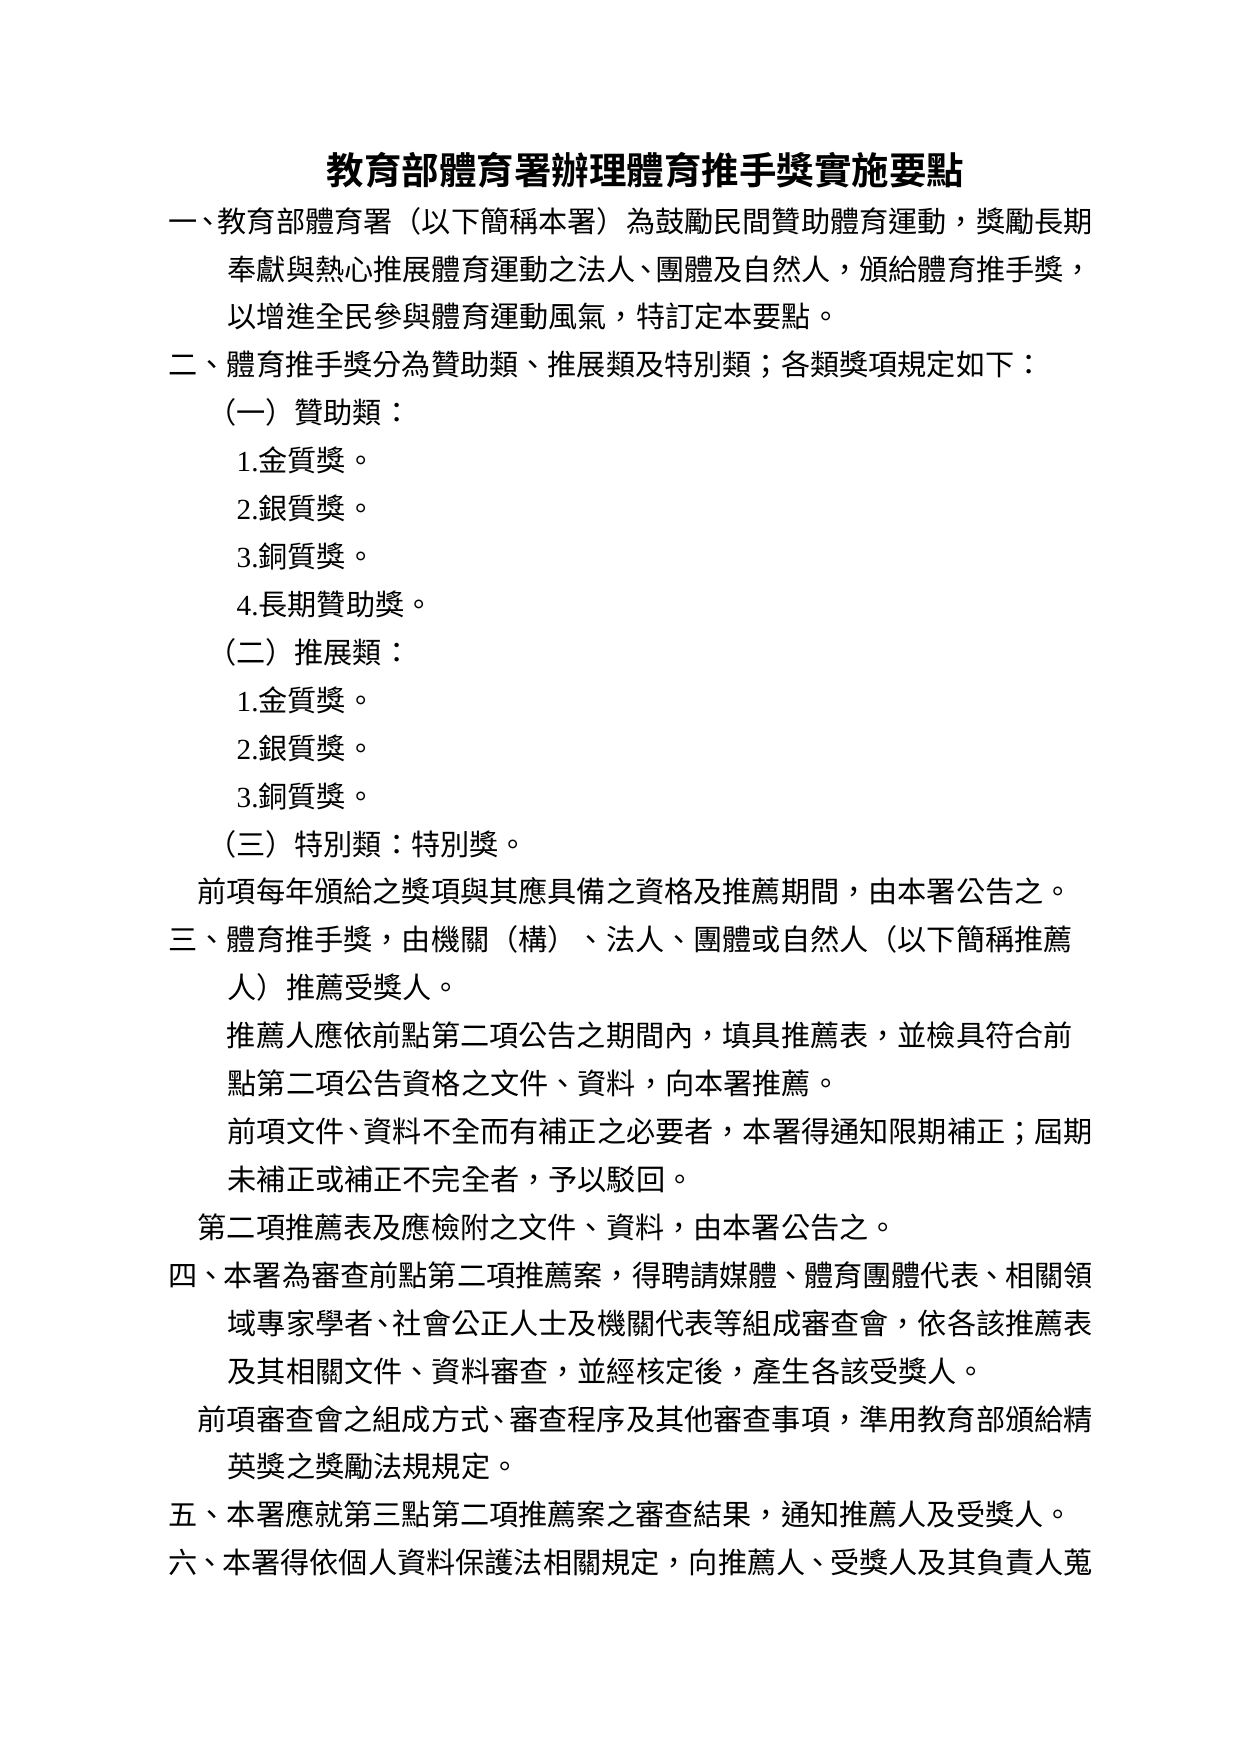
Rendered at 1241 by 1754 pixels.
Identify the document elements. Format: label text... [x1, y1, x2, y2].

text （三）特別類：特別獎。 [207, 817, 1092, 864]
text 3.銅質獎。 [236, 769, 1092, 817]
text 1.金質獎。 [236, 433, 1092, 481]
text 六、本署得依個人資料保護法相關規定，向推薦人、受獎人及其負責人蒐 [168, 1535, 1092, 1583]
text 教育部體育署辦理體育推手獎實施要點 [198, 146, 1092, 194]
text 1.金質獎。 [236, 673, 1092, 721]
text 第二項推薦表及應檢附之文件、資料，由本署公告之。 [168, 1200, 1092, 1248]
text 2.銀質獎。 [236, 721, 1092, 769]
text 二、體育推手獎分為贊助類、推展類及特別類；各類獎項規定如下： [168, 337, 1092, 385]
text 三、體育推手獎，由機關（構）、法人、團體或自然人（以下簡稱推薦人）推薦受獎人。 [168, 912, 1092, 1008]
text 五、本署應就第三點第二項推薦案之審查結果，通知推薦人及受獎人。 [168, 1487, 1092, 1535]
text 2.銀質獎。 [236, 481, 1092, 529]
text （二）推展類： [207, 625, 1092, 673]
text 4.長期贊助獎。 [236, 577, 1092, 625]
text 前項文件、資料不全而有補正之必要者，本署得通知限期補正；屆期未補正或補正不完全者，予以駁回。 [168, 1104, 1092, 1200]
text （一）贊助類： [207, 385, 1092, 433]
text 3.銅質獎。 [236, 529, 1092, 577]
text 前項審查會之組成方式、審查程序及其他審查事項，準用教育部頒給精英獎之獎勵法規規定。 [168, 1392, 1092, 1487]
text 一、教育部體育署（以下簡稱本署）為鼓勵民間贊助體育運動，獎勵長期奉獻與熱心推展體育運動之法人、團體及自然人，頒給體育推手獎，以增進全民參與體育運動風氣，特訂定本要點。 [168, 194, 1092, 337]
text 推薦人應依前點第二項公告之期間內，填具推薦表，並檢具符合前點第二項公告資格之文件、資料，向本署推薦。 [168, 1008, 1092, 1104]
text 四、本署為審查前點第二項推薦案，得聘請媒體、體育團體代表、相關領域專家學者、社會公正人士及機關代表等組成審查會，依各該推薦表及其相關文件、資料審查，並經核定後，產生各該受獎人。 [168, 1248, 1092, 1392]
text 前項每年頒給之獎項與其應具備之資格及推薦期間，由本署公告之。 [168, 864, 1092, 912]
